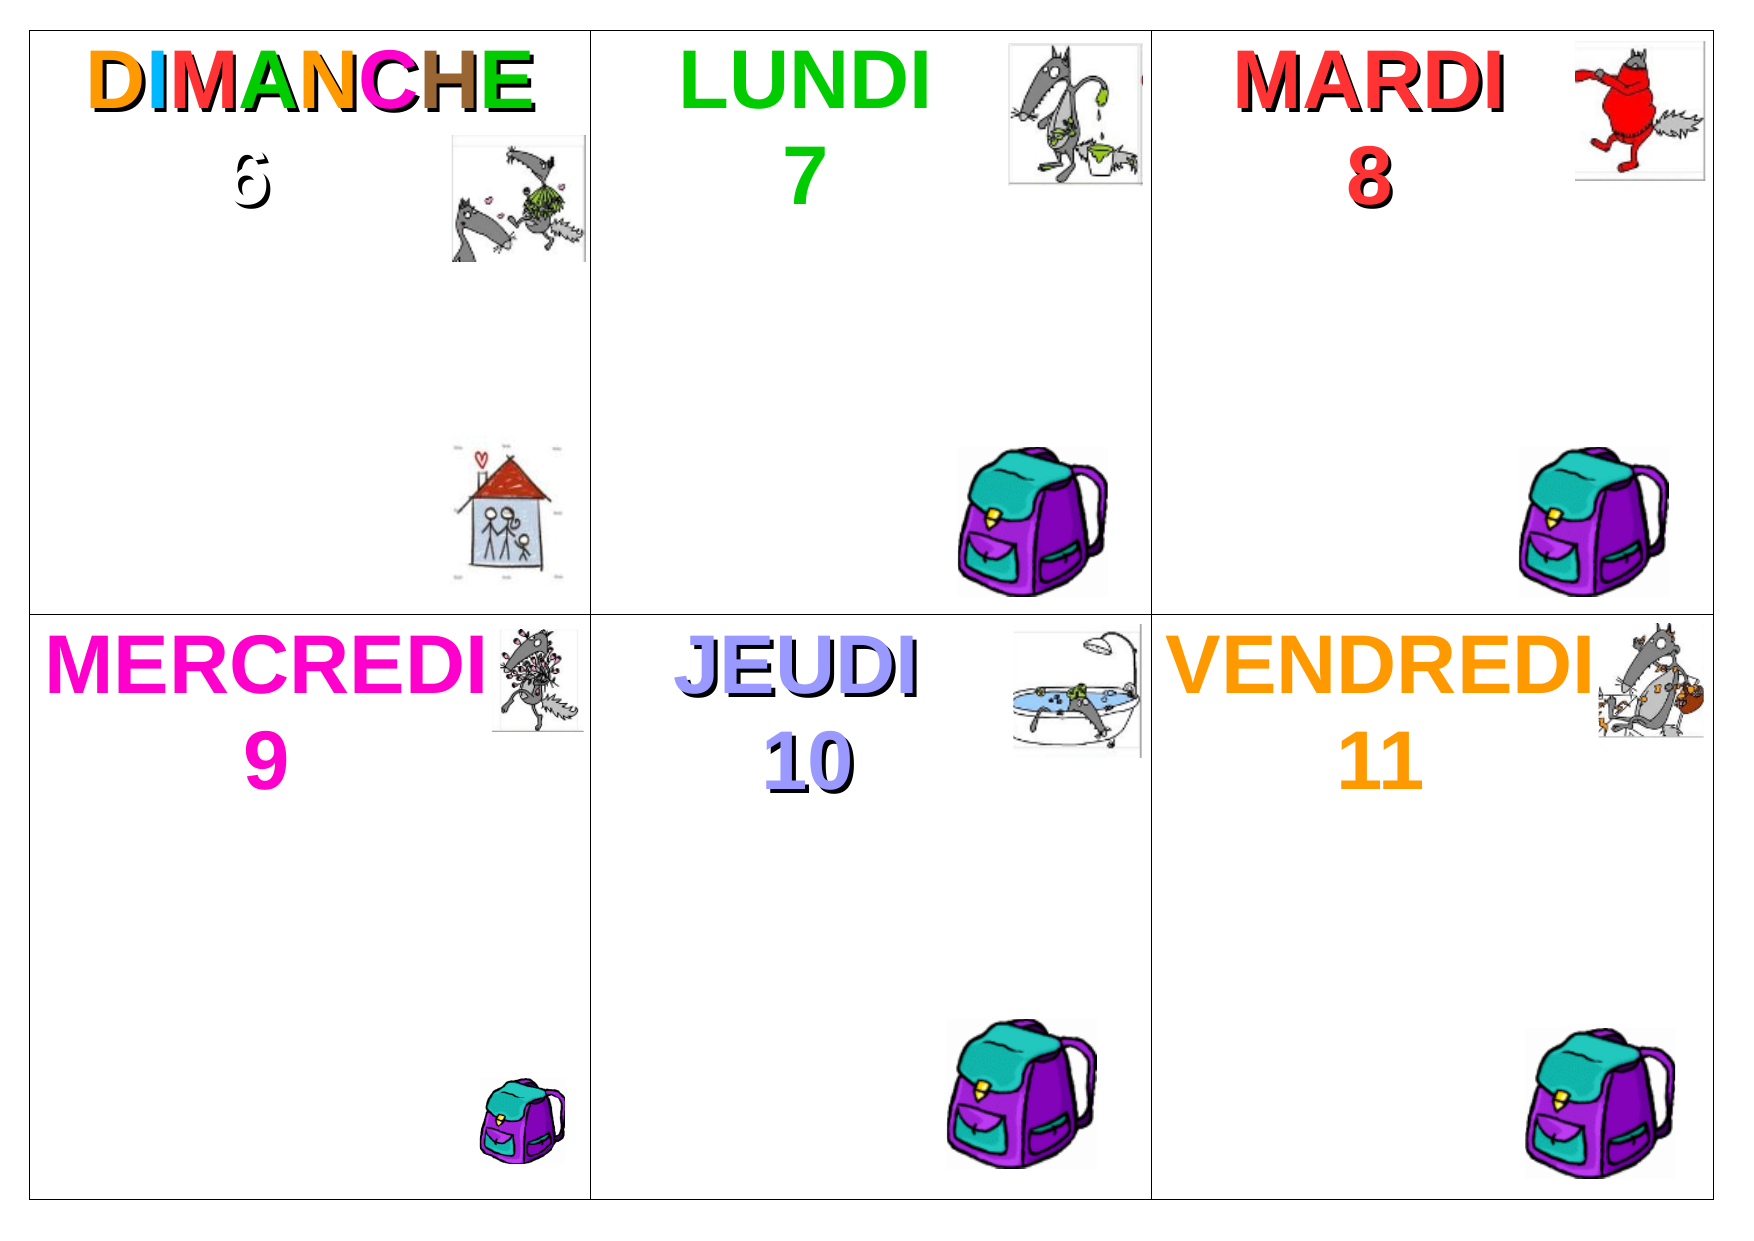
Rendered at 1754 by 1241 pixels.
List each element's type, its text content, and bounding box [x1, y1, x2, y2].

table_cell JEUDI 10 [591, 615, 1151, 757]
picture [1518, 447, 1669, 597]
picture [479, 1078, 565, 1164]
table_cell JEUDI 10 [591, 758, 1151, 1199]
table_cell DIMANCHE 6 [30, 31, 590, 614]
table_cell VENDREDI 11 [1152, 615, 1713, 1028]
picture [450, 436, 565, 585]
table_cell JEUDI 10 [826, 758, 838, 781]
picture [946, 1019, 1097, 1169]
picture [491, 629, 584, 732]
table_cell LUNDI 7 [591, 31, 1151, 614]
table_cell [1152, 1029, 1523, 1178]
picture [451, 135, 586, 262]
table_cell MERCREDI 9 [30, 615, 590, 1199]
picture [1008, 43, 1143, 186]
table_cell [1152, 1179, 1713, 1199]
picture [1575, 41, 1707, 181]
picture [1598, 623, 1704, 739]
table_cell MARDI 8 [1152, 31, 1713, 614]
picture [1013, 624, 1145, 758]
table_cell [1677, 1029, 1713, 1178]
picture [957, 447, 1108, 597]
picture [1525, 1028, 1676, 1179]
